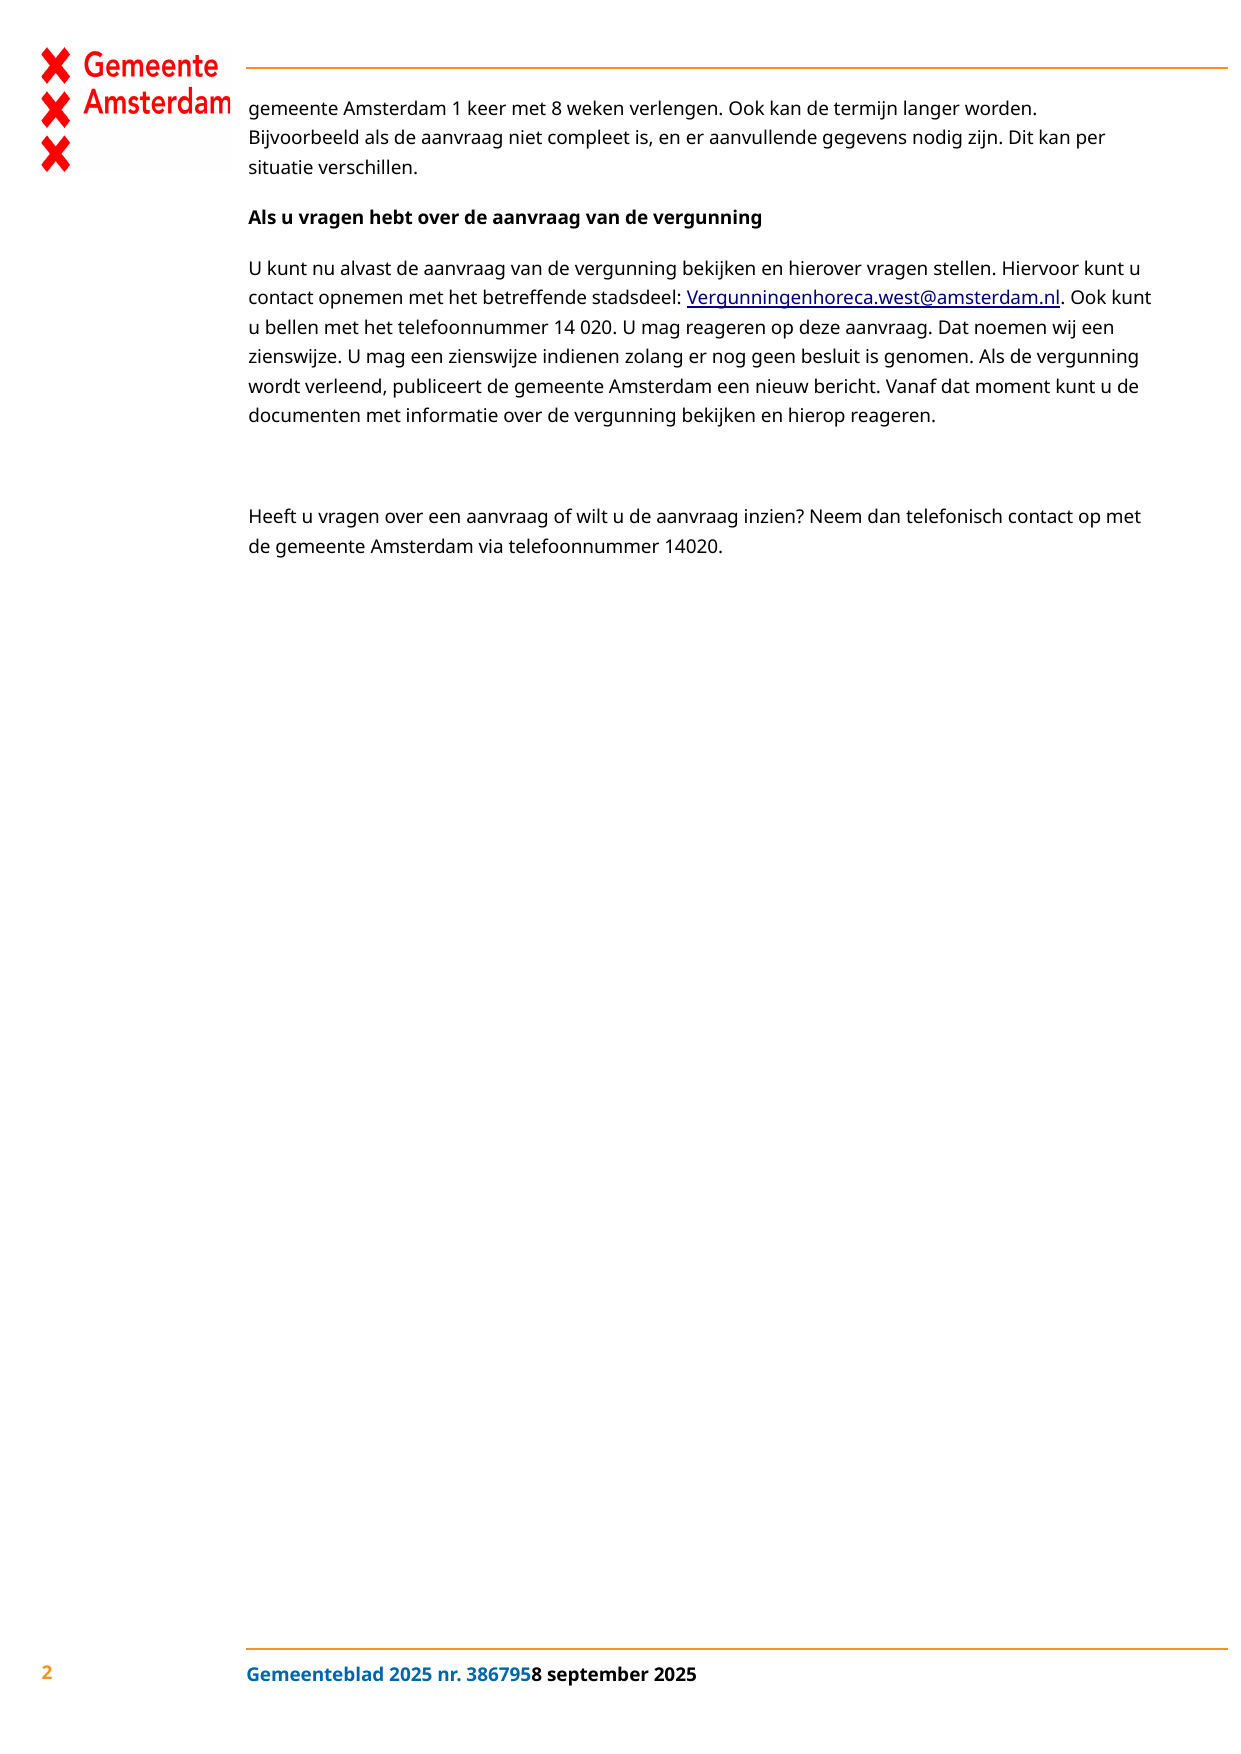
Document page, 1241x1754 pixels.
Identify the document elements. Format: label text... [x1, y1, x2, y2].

text U kunt nu alvast de aanvraag van de vergunning bekijken en hierover vragen stellen. Hiervoor kunt u contact opnemen met het betreffende stadsdeel: Vergunningenhoreca.west@amsterdam.nl. Ook kunt u bellen met het telefoonnummer 14 020. U mag reageren op deze aanvraag. Dat noemen wij een zienswijze. U mag een zienswijze indienen zolang er nog geen besluit is genomen. Als de vergunning wordt verleend, publiceert de gemeente Amsterdam een nieuw bericht. Vanaf dat moment kunt u de documenten met informatie over de vergunning bekijken en hierop reageren. [248, 255, 1152, 428]
text gemeente Amsterdam 1 keer met 8 weken verlengen. Ook kan de termijn langer worden. Bijvoorbeeld als de aanvraag niet compleet is, en er aanvullende gegevens nodig zijn. Dit kan per situatie verschillen. [248, 95, 1152, 180]
text Als u vragen hebt over de aanvraag van de vergunning [248, 204, 1152, 230]
picture [41, 47, 231, 172]
text Heeft u vragen over een aanvraag of wilt u de aanvraag inzien? Neem dan telefonisch contact op met de gemeente Amsterdam via telefoonnummer 14020. [248, 503, 1152, 559]
